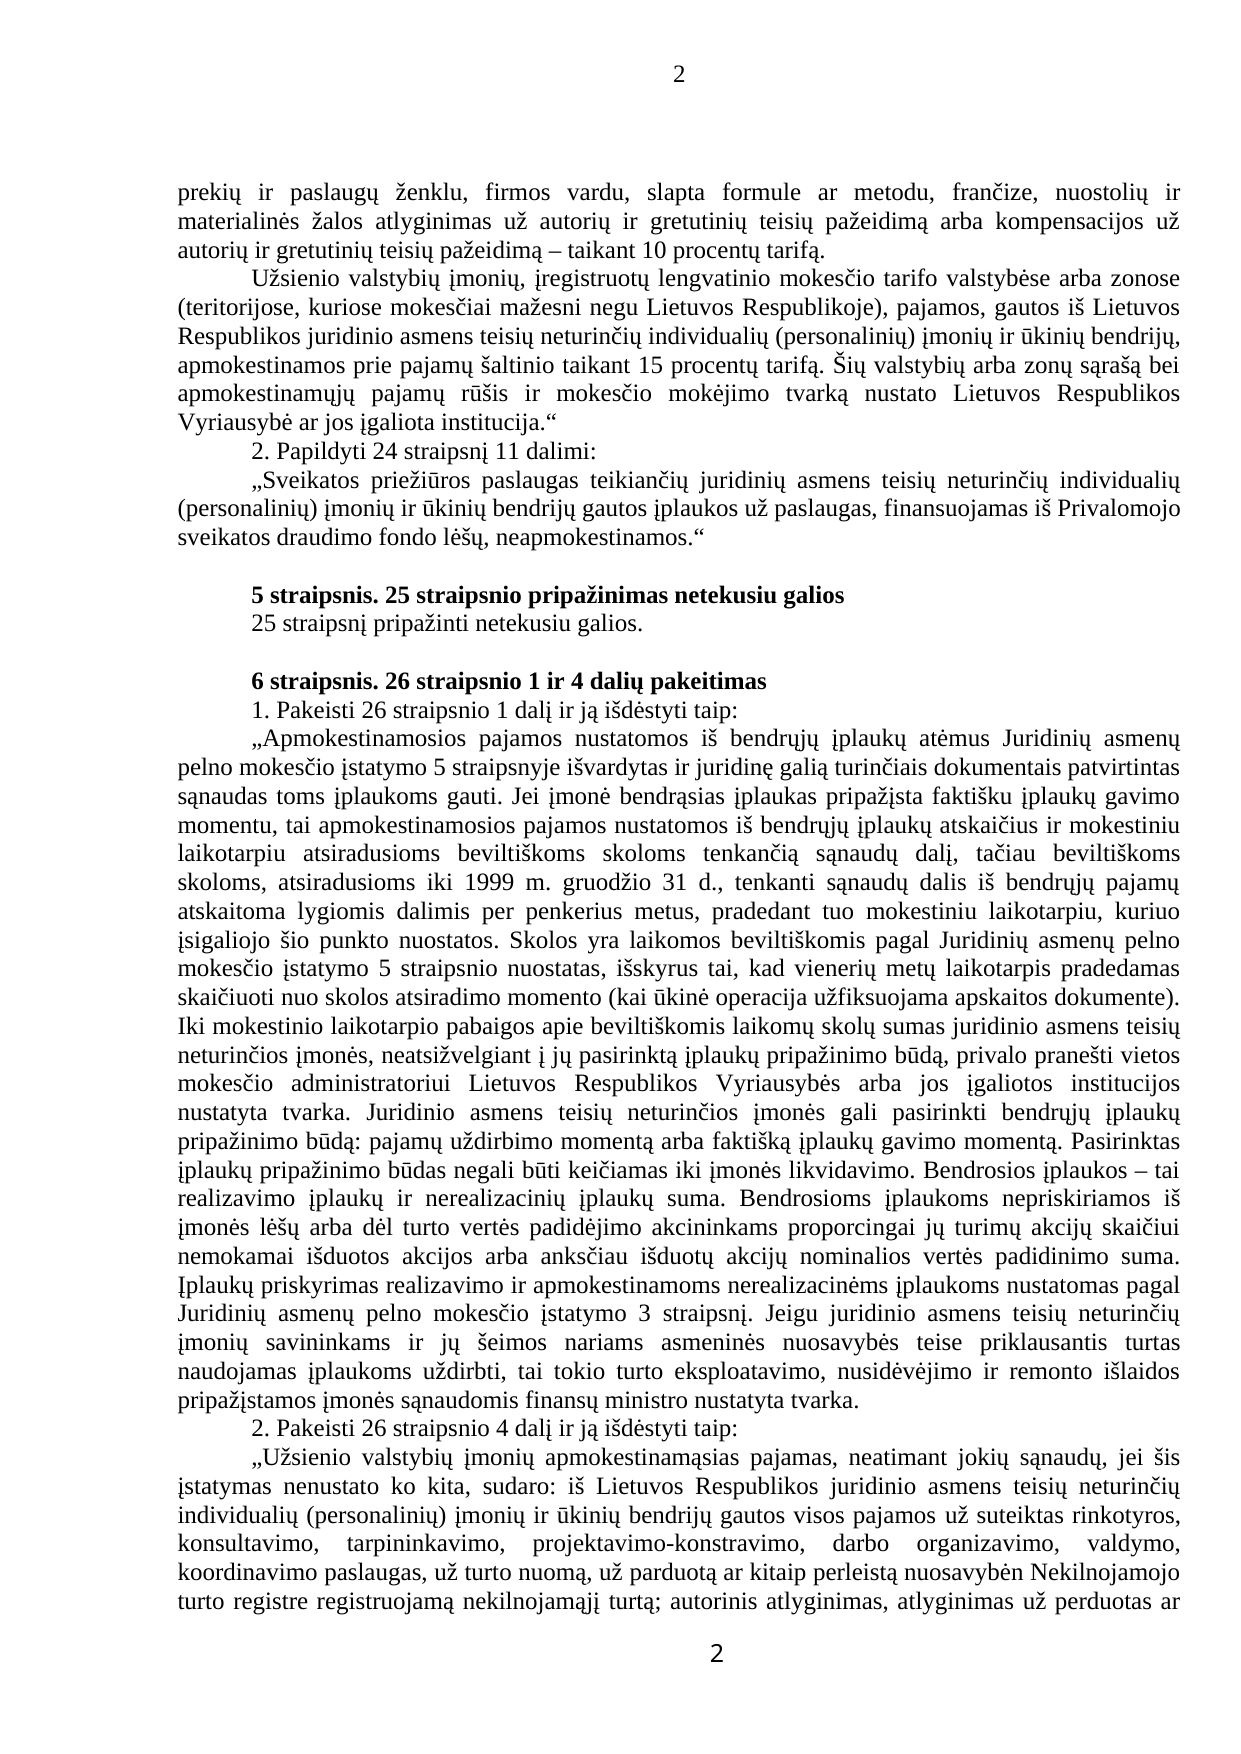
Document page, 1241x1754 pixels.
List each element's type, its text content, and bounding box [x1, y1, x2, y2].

text 1. Pakeisti 26 straipsnio 1 dalį ir ją išdėstyti taip: [177, 695, 1181, 723]
text 2. Pakeisti 26 straipsnio 4 dalį ir ją išdėstyti taip: [177, 1413, 1181, 1442]
text 2. Papildyti 24 straipsnį 11 dalimi: [177, 436, 1181, 465]
text 6 straipsnis. 26 straipsnio 1 ir 4 dalių pakeitimas [177, 666, 1181, 695]
text prekių ir paslaugų ženklu, firmos vardu, slapta formule ar metodu, frančize, nuostolių ir materialinės žalos atlyginimas už autorių ir gretutinių teisių pažeidimą arba kompensacijos už autorių ir gretutinių teisių pažeidimą – taikant 10 procentų tarifą. [177, 177, 1181, 263]
text Užsienio valstybių įmonių, įregistruotų lengvatinio mokesčio tarifo valstybėse arba zonose (teritorijose, kuriose mokesčiai mažesni negu Lietuvos Respublikoje), pajamos, gautos iš Lietuvos Respublikos juridinio asmens teisių neturinčių individualių (personalinių) įmonių ir ūkinių bendrijų, apmokestinamos prie pajamų šaltinio taikant 15 procentų tarifą. Šių valstybių arba zonų sąrašą bei apmokestinamųjų pajamų rūšis ir mokesčio mokėjimo tvarką nustato Lietuvos Respublikos Vyriausybė ar jos įgaliota institucija.“ [177, 263, 1181, 436]
text 5 straipsnis. 25 straipsnio pripažinimas netekusiu galios [177, 580, 1181, 608]
text 25 straipsnį pripažinti netekusiu galios. [177, 608, 1181, 637]
text „Užsienio valstybių įmonių apmokestinamąsias pajamas, neatimant jokių sąnaudų, jei šis įstatymas nenustato ko kita, sudaro: iš Lietuvos Respublikos juridinio asmens teisių neturinčių individualių (personalinių) įmonių ir ūkinių bendrijų gautos visos pajamos už suteiktas rinkotyros, konsultavimo, tarpininkavimo, projektavimo-konstravimo, darbo organizavimo, valdymo, koordinavimo paslaugas, už turto nuomą, už parduotą ar kitaip perleistą nuosavybėn Nekilnojamojo turto registre registruojamą nekilnojamąjį turtą; autorinis atlyginimas, atlyginimas už perduotas ar [177, 1442, 1181, 1615]
text „Apmokestinamosios pajamos nustatomos iš bendrųjų įplaukų atėmus Juridinių asmenų pelno mokesčio įstatymo 5 straipsnyje išvardytas ir juridinę galią turinčiais dokumentais patvirtintas sąnaudas toms įplaukoms gauti. Jei įmonė bendrąsias įplaukas pripažįsta faktišku įplaukų gavimo momentu, tai apmokestinamosios pajamos nustatomos iš bendrųjų įplaukų atskaičius ir mokestiniu laikotarpiu atsiradusioms beviltiškoms skoloms tenkančią sąnaudų dalį, tačiau beviltiškoms skoloms, atsiradusioms iki 1999 m. gruodžio 31 d., tenkanti sąnaudų dalis iš bendrųjų pajamų atskaitoma lygiomis dalimis per penkerius metus, pradedant tuo mokestiniu laikotarpiu, kuriuo įsigaliojo šio punkto nuostatos. Skolos yra laikomos beviltiškomis pagal Juridinių asmenų pelno mokesčio įstatymo 5 straipsnio nuostatas, išskyrus tai, kad vienerių metų laikotarpis pradedamas skaičiuoti nuo skolos atsiradimo momento (kai ūkinė operacija užfiksuojama apskaitos dokumente). Iki mokestinio laikotarpio pabaigos apie beviltiškomis laikomų skolų sumas juridinio asmens teisių neturinčios įmonės, neatsižvelgiant į jų pasirinktą įplaukų pripažinimo būdą, privalo pranešti vietos mokesčio administratoriui Lietuvos Respublikos Vyriausybės arba jos įgaliotos institucijos nustatyta tvarka. Juridinio asmens teisių neturinčios įmonės gali pasirinkti bendrųjų įplaukų pripažinimo būdą: pajamų uždirbimo momentą arba faktišką įplaukų gavimo momentą. Pasirinktas įplaukų pripažinimo būdas negali būti keičiamas iki įmonės likvidavimo. Bendrosios įplaukos – tai realizavimo įplaukų ir nerealizacinių įplaukų suma. Bendrosioms įplaukoms nepriskiriamos iš įmonės lėšų arba dėl turto vertės padidėjimo akcininkams proporcingai jų turimų akcijų skaičiui nemokamai išduotos akcijos arba anksčiau išduotų akcijų nominalios vertės padidinimo suma. Įplaukų priskyrimas realizavimo ir apmokestinamoms nerealizacinėms įplaukoms nustatomas pagal Juridinių asmenų pelno mokesčio įstatymo 3 straipsnį. Jeigu juridinio asmens teisių neturinčių įmonių savininkams ir jų šeimos nariams asmeninės nuosavybės teise priklausantis turtas naudojamas įplaukoms uždirbti, tai tokio turto eksploatavimo, nusidėvėjimo ir remonto išlaidos pripažįstamos įmonės sąnaudomis finansų ministro nustatyta tvarka. [177, 723, 1181, 1413]
text „Sveikatos priežiūros paslaugas teikiančių juridinių asmens teisių neturinčių individualių (personalinių) įmonių ir ūkinių bendrijų gautos įplaukos už paslaugas, finansuojamas iš Privalomojo sveikatos draudimo fondo lėšų, neapmokestinamos.“ [177, 465, 1181, 551]
